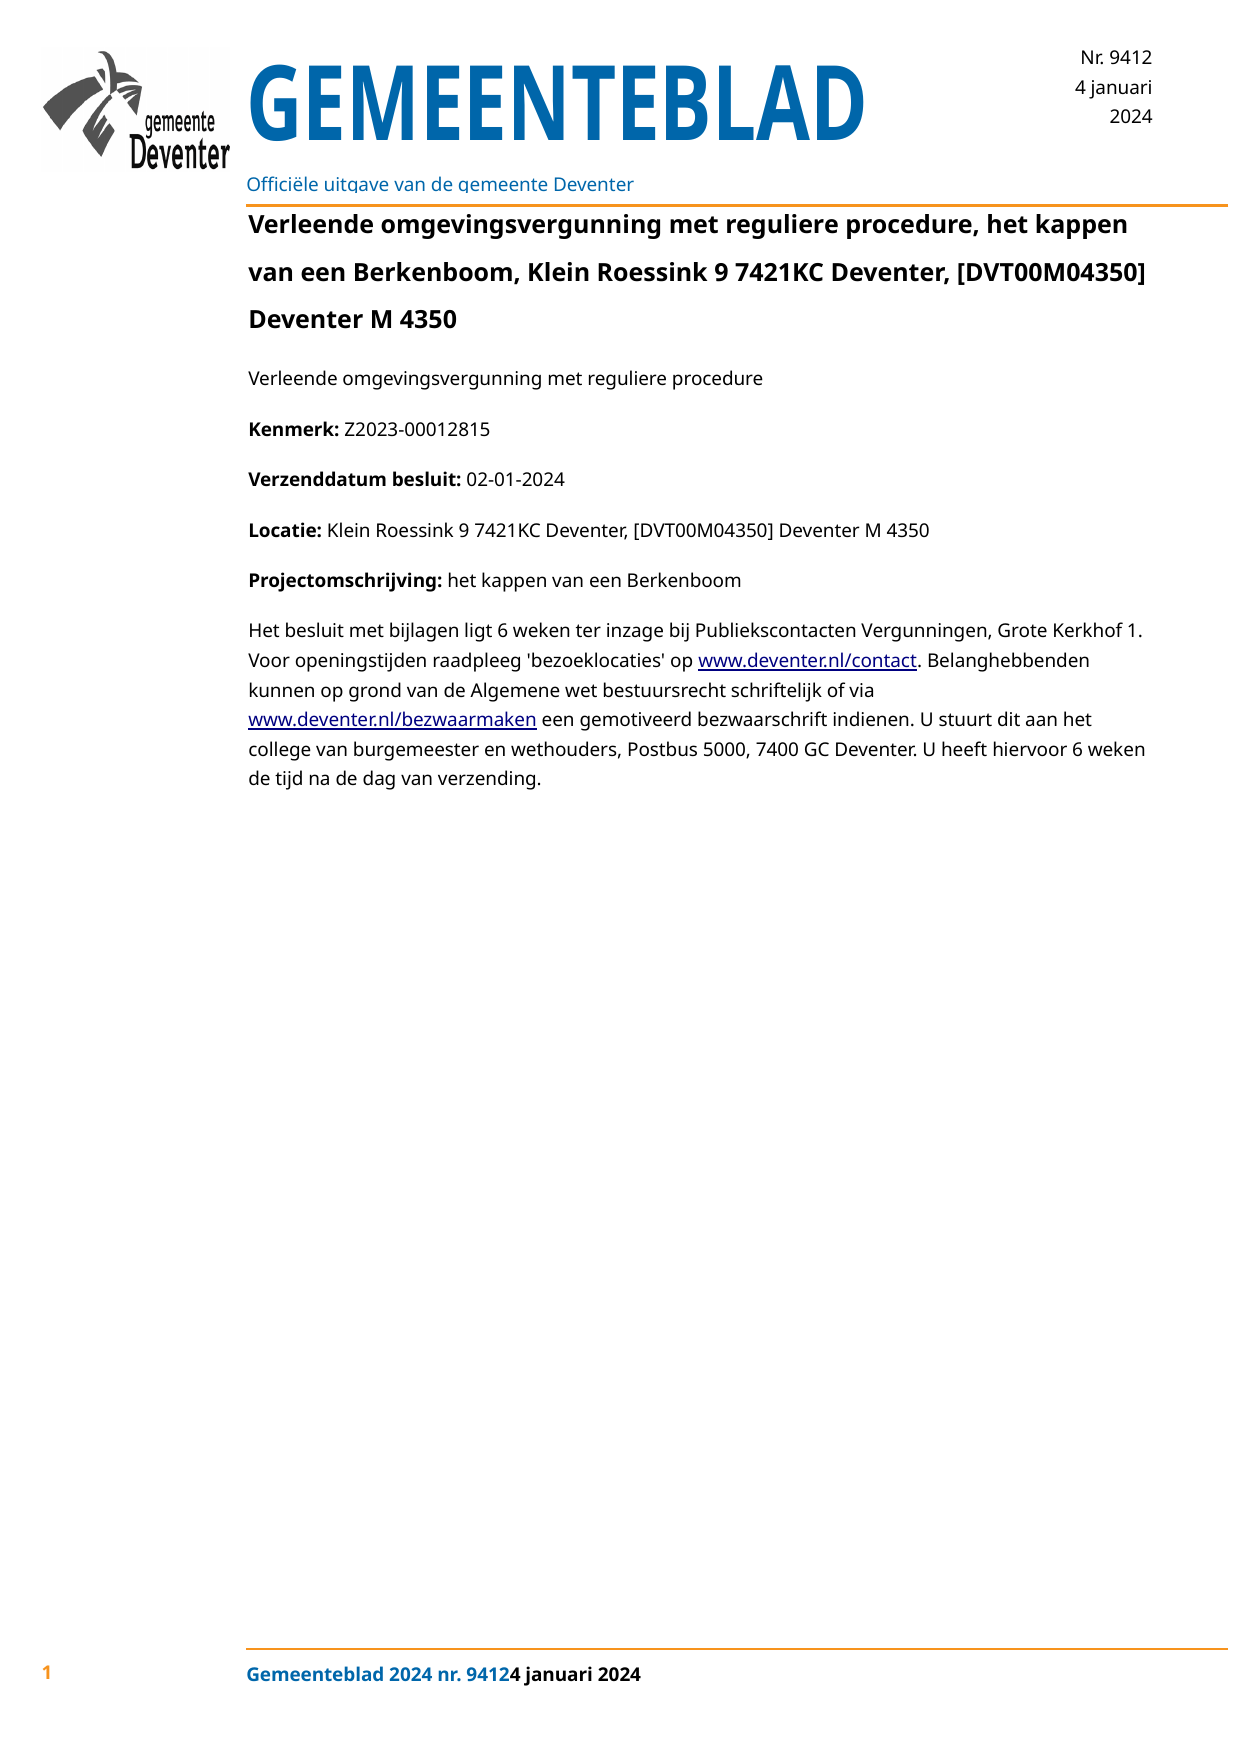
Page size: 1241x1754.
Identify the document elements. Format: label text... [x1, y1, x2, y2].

text Verzenddatum besluit: 02-01-2024 [248, 466, 1152, 492]
picture [41, 47, 231, 172]
text Locatie: Klein Roessink 9 7421KC Deventer, [DVT00M04350] Deventer M 4350 [248, 517, 1152, 542]
text Verleende omgevingsvergunning met reguliere procedure, het kappen van een Berkenboom, Klein Roessink 9 7421KC Deventer, [DVT00M04350] Deventer M 4350 [248, 207, 1152, 336]
text Kenmerk: Z2023-00012815 [248, 416, 1152, 442]
text Verleende omgevingsvergunning met reguliere procedure [248, 366, 1152, 391]
text Projectomschrijving: het kappen van een Berkenboom [248, 567, 1152, 593]
text Het besluit met bijlagen ligt 6 weken ter inzage bij Publiekscontacten Vergunningen, Grote Kerkhof 1. Voor openingstijden raadpleeg 'bezoeklocaties' op www.deventer.nl/contact. Belanghebbenden kunnen op grond van de Algemene wet bestuursrecht schriftelijk of via www.deventer.nl/bezwaarmaken een gemotiveerd bezwaarschrift indienen. U stuurt dit aan het college van burgemeester en wethouders, Postbus 5000, 7400 GC Deventer. U heeft hiervoor 6 weken de tijd na de dag van verzending. [248, 618, 1152, 791]
